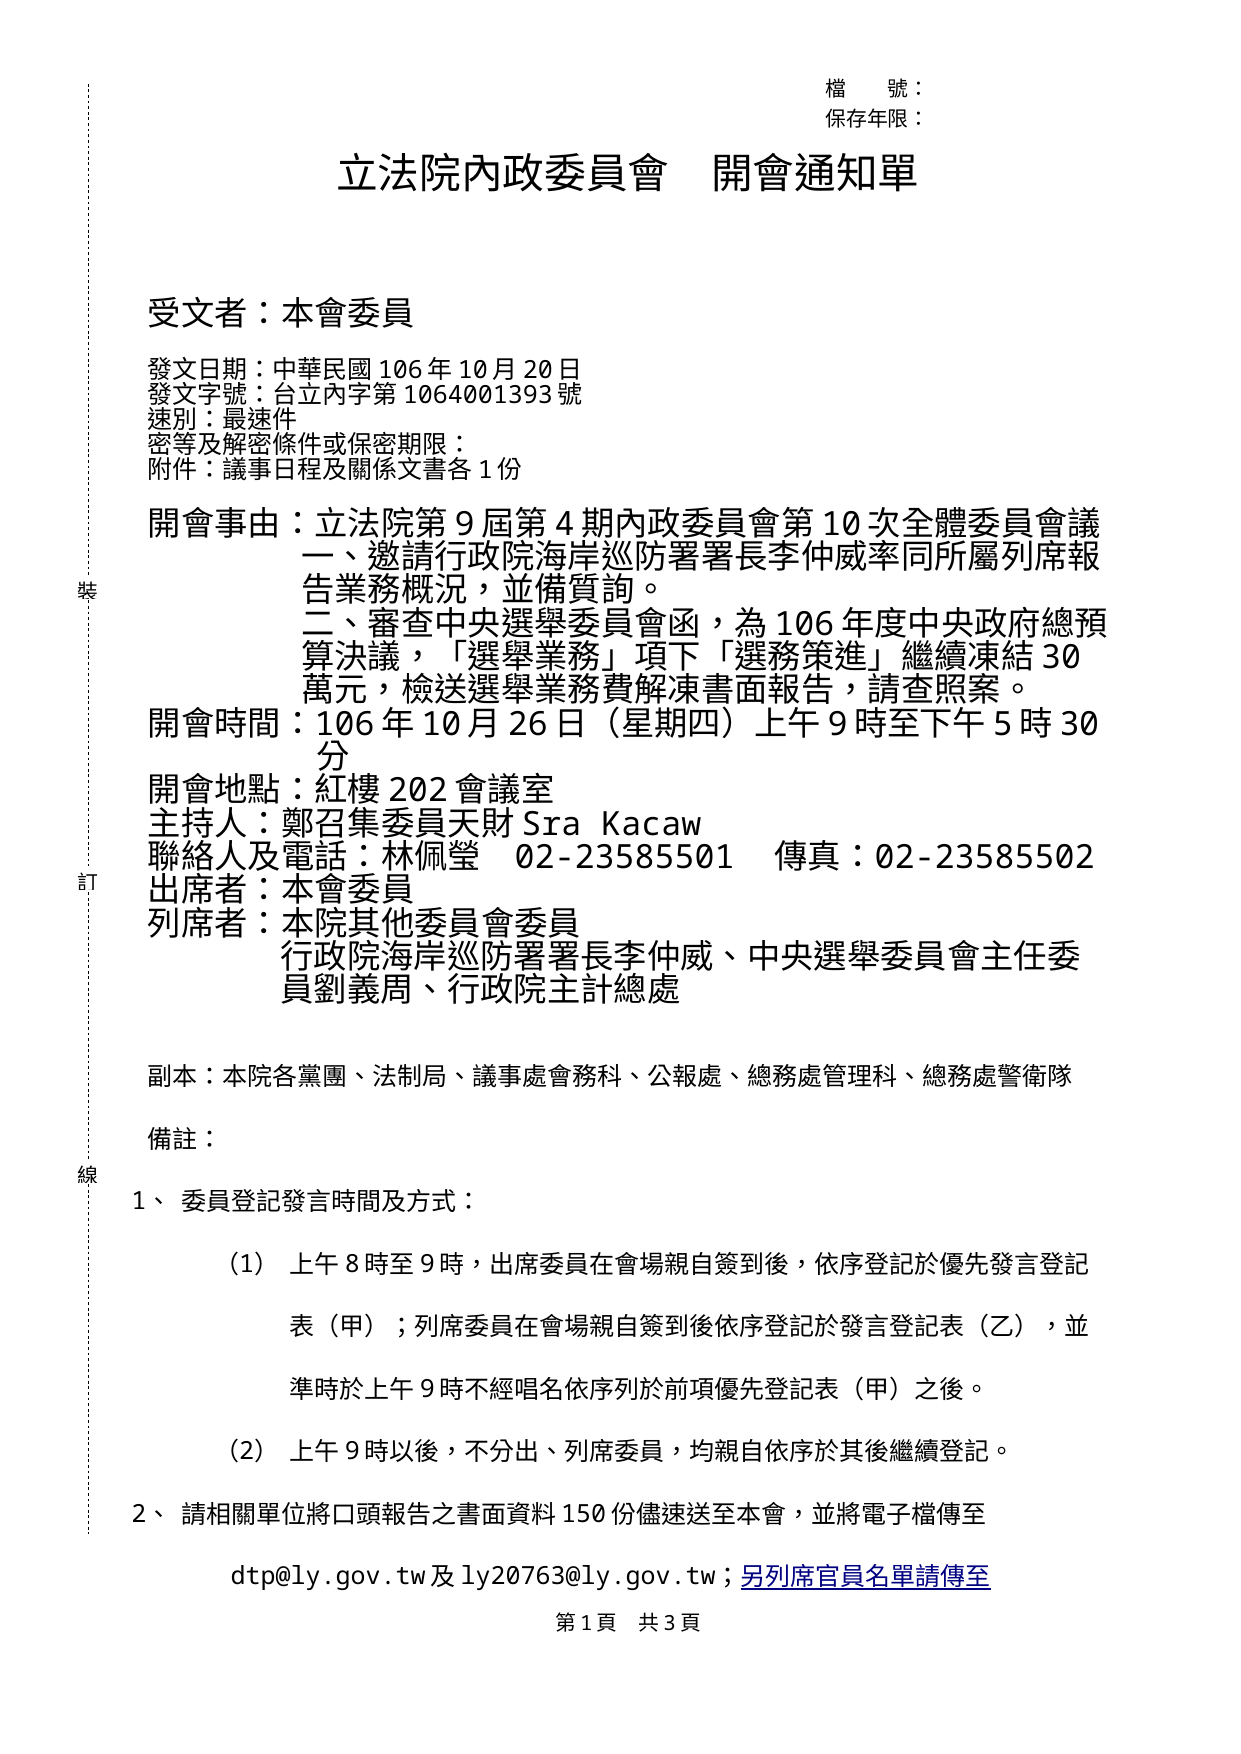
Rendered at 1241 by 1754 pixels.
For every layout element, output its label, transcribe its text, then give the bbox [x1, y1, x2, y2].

text 保存年限： [825, 102, 1070, 132]
text 列席者：本院其他委員會委員 行政院海岸巡防署署長李仲威、中央選舉委員會主任委員劉義周、行政院主計總處 [148, 908, 1107, 1008]
text 密等及解密條件或保密期限： [148, 433, 1107, 458]
text 發文日期：中華民國106年10月20日 [148, 358, 1107, 383]
text 聯絡人及電話：林佩瑩 02-23585501 傳真：02-23585502 [148, 842, 1107, 875]
text 檔 號： [825, 72, 1070, 102]
text 副本：本院各黨團、法制局、議事處會務科、公報處、總務處管理科、總務處警衛隊 [148, 1033, 1107, 1096]
text 出席者：本會委員 [148, 875, 1107, 908]
text 受文者：本會委員 [148, 296, 1107, 333]
text 開會地點：紅樓202會議室 [148, 775, 1107, 808]
text 附件：議事日程及關係文書各1份 [148, 458, 1107, 483]
text 開會事由：立法院第9屆第4期內政委員會第10次全體委員會議 一、邀請行政院海岸巡防署署長李仲威率同所屬列席報告業務概況，並備質詢。 二、審查中央選舉委員會函，為106年度中央政府總預算決議，「選舉業務」項下「選務策進」繼續凍結30萬元，檢送選舉業務費解凍書面報告，請查照案。 [148, 508, 1107, 708]
list 上午9時以後，不分出、列席委員，均親自依序於其後繼續登記。 [214, 1408, 1107, 1471]
text 開會時間：106年10月26日（星期四）上午9時至下午5時30分 [148, 708, 1107, 775]
text 發文字號：台立內字第1064001393號 [148, 383, 1107, 408]
text 速別：最速件 [148, 408, 1107, 433]
list 請相關單位將口頭報告之書面資料150份儘速送至本會，並將電子檔傳至dtp@ly.gov.tw及ly20763@ly.gov.tw；另列席官員名單請傳至 [131, 1471, 1107, 1596]
list 上午8時至9時，出席委員在會場親自簽到後，依序登記於優先發言登記表（甲）；列席委員在會場親自簽到後依序登記於發言登記表（乙），並準時於上午9時不經唱名依序列於前項優先登記表（甲）之後。 [214, 1221, 1107, 1408]
text 備註： [148, 1096, 1107, 1158]
title 立法院內政委員會 開會通知單 [148, 158, 1107, 233]
text 主持人：鄭召集委員天財Sra Kacaw [148, 808, 1107, 842]
title [810, 64, 1085, 151]
list 委員登記發言時間及方式： [131, 1158, 1107, 1221]
